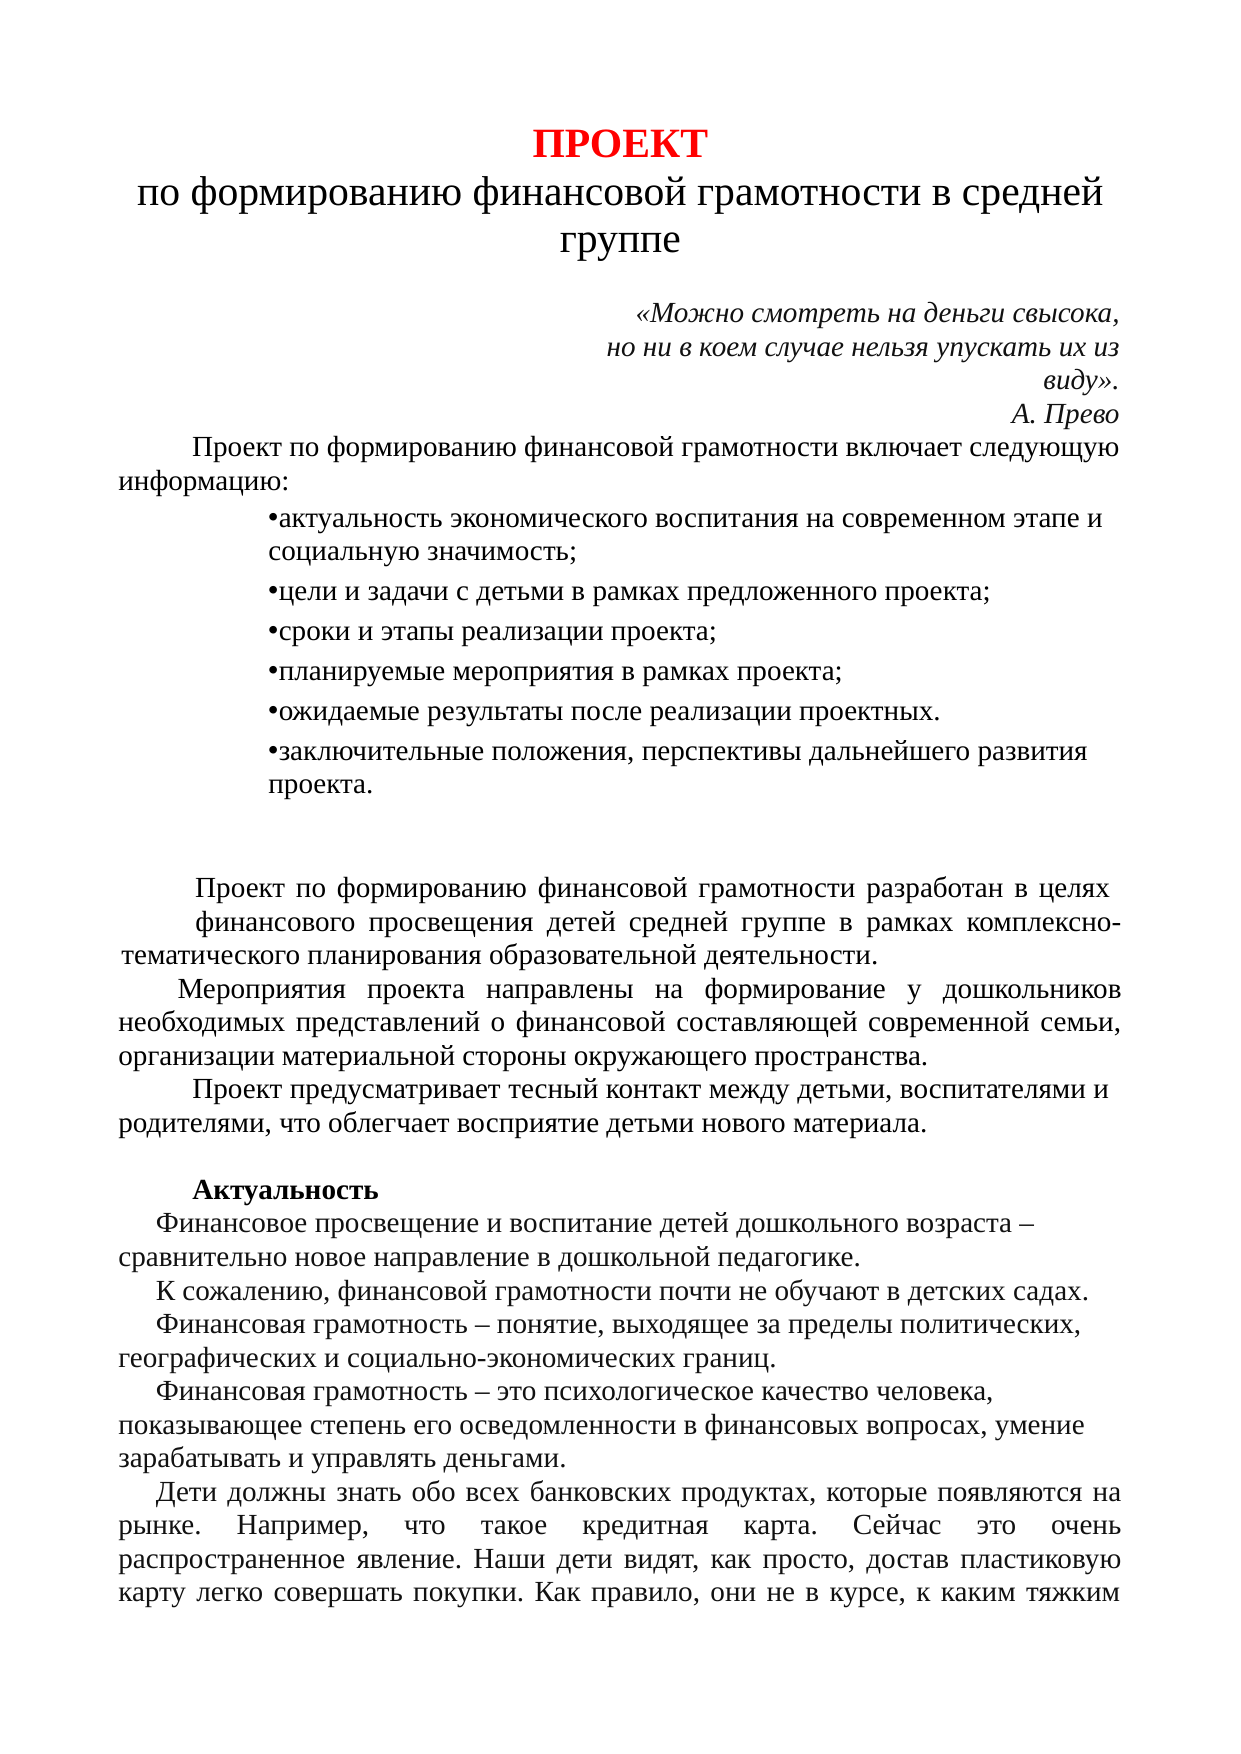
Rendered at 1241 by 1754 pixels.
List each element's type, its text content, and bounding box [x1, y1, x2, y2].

text ПРОЕКТ [118, 118, 1122, 166]
text «Можно смотреть на деньги свысока, [487, 295, 1122, 329]
text но ни в коем случае нельзя упускать их из виду». [487, 329, 1122, 396]
list сроки и этапы реализации проекта; [268, 613, 1122, 647]
text Дети должны знать обо всех банковских продуктах, которые появляются на рынке. Например, что такое кредитная карта. Сейчас это очень распространенное явление. Наши дети видят, как просто, достав пластиковую карту легко совершать покупки. Как правило, они не в курсе, к каким тяжким [118, 1474, 1122, 1608]
list цели и задачи с детьми в рамках предложенного проекта; [268, 573, 1122, 607]
text Проект предусматривает тесный контакт между детьми, воспитателями и родителями, что облегчает восприятие детьми нового материала. [118, 1071, 1110, 1138]
list актуальность экономического воспитания на современном этапе и социальную значимость; [268, 500, 1122, 567]
text по формированию финансовой грамотности в средней группе [118, 166, 1122, 262]
text Проект по формированию финансовой грамотности разработан в целях финансового просвещения детей средней группе в рамках комплексно-тематического планирования образовательной деятельности. [121, 870, 1122, 971]
list заключительные положения, перспективы дальнейшего развития проекта. [268, 733, 1122, 800]
text Финансовое просвещение и воспитание детей дошкольного возраста – сравнительно новое направление в дошкольной педагогике. [118, 1206, 1122, 1273]
text А. Прево [929, 396, 1122, 429]
list планируемые мероприятия в рамках проекта; [268, 653, 1122, 687]
list ожидаемые результаты после реализации проектных. [268, 693, 1122, 727]
text Проект по формированию финансовой грамотности включает следующую информацию: [118, 429, 1122, 497]
text Финансовая грамотность – это психологическое качество человека, показывающее степень его осведомленности в финансовых вопросах, умение зарабатывать и управлять деньгами. [118, 1373, 1122, 1474]
text Финансовая грамотность – понятие, выходящее за пределы политических, географических и социально-экономических границ. [118, 1306, 1122, 1373]
text Актуальность [118, 1172, 1122, 1206]
text К сожалению, финансовой грамотности почти не обучают в детских садах. [118, 1273, 1122, 1306]
text Мероприятия проекта направлены на формирование у дошкольников необходимых представлений о финансовой составляющей современной семьи, организации материальной стороны окружающего пространства. [118, 971, 1122, 1071]
